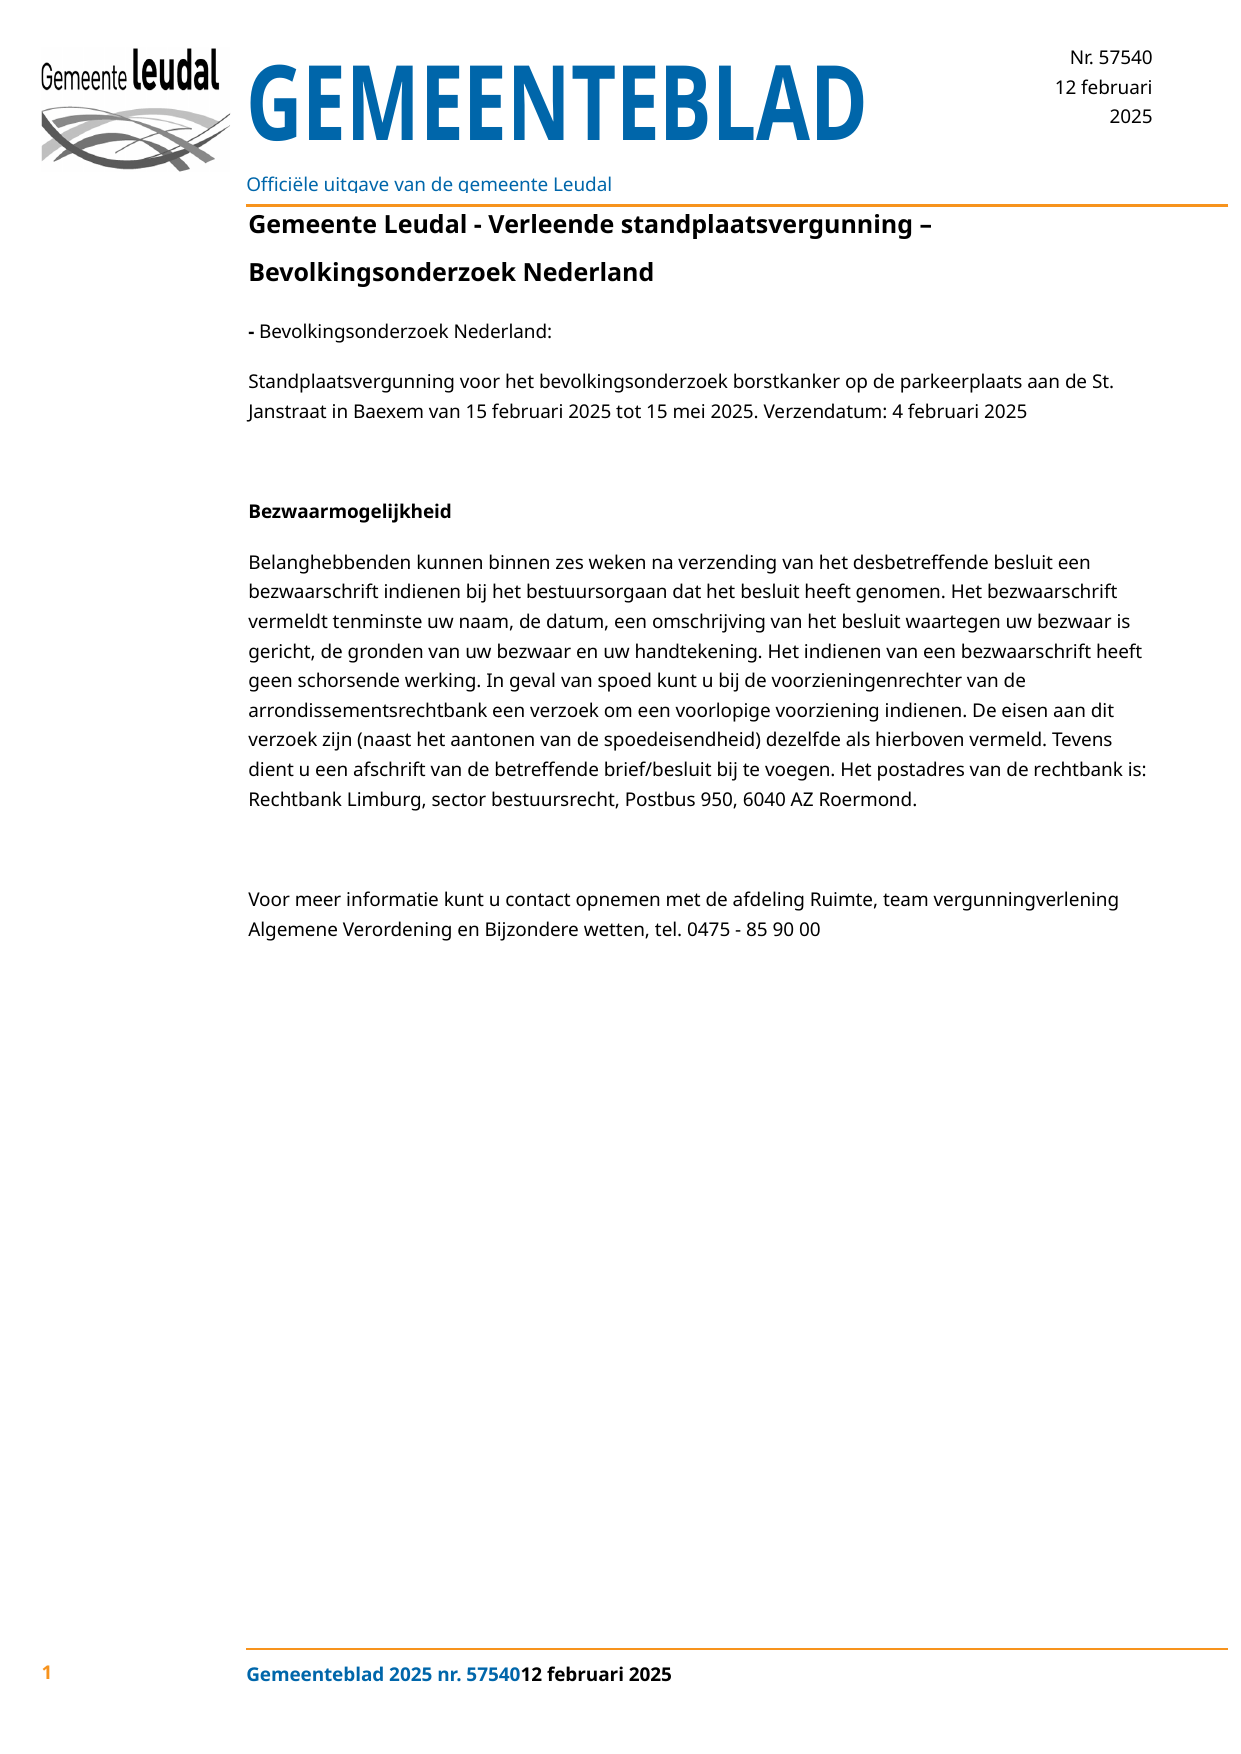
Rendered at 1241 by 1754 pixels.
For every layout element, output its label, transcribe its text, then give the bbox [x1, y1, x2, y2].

text Bezwaarmogelijkheid [248, 499, 1152, 524]
picture [41, 47, 231, 172]
text Standplaatsvergunning voor het bevolkingsonderzoek borstkanker op de parkeerplaats aan de St. Janstraat in Baexem van 15 februari 2025 tot 15 mei 2025. Verzendatum: 4 februari 2025 [248, 368, 1152, 424]
text Gemeente Leudal - Verleende standplaatsvergunning – Bevolkingsonderzoek Nederland [248, 207, 1152, 288]
text Voor meer informatie kunt u contact opnemen met de afdeling Ruimte, team vergunningverlening Algemene Verordening en Bijzondere wetten, tel. 0475 - 85 90 00 [248, 887, 1152, 942]
text - Bevolkingsonderzoek Nederland: [248, 318, 1152, 344]
text Belanghebbenden kunnen binnen zes weken na verzending van het desbetreffende besluit een bezwaarschrift indienen bij het bestuursorgaan dat het besluit heeft genomen. Het bezwaarschrift vermeldt tenminste uw naam, de datum, een omschrijving van het besluit waartegen uw bezwaar is gericht, de gronden van uw bezwaar en uw handtekening. Het indienen van een bezwaarschrift heeft geen schorsende werking. In geval van spoed kunt u bij de voorzieningenrechter van de arrondissementsrechtbank een verzoek om een voorlopige voorziening indienen. De eisen aan dit verzoek zijn (naast het aantonen van de spoedeisendheid) dezelfde als hierboven vermeld. Tevens dient u een afschrift van de betreffende brief/besluit bij te voegen. Het postadres van de rechtbank is: Rechtbank Limburg, sector bestuursrecht, Postbus 950, 6040 AZ Roermond. [248, 549, 1152, 812]
